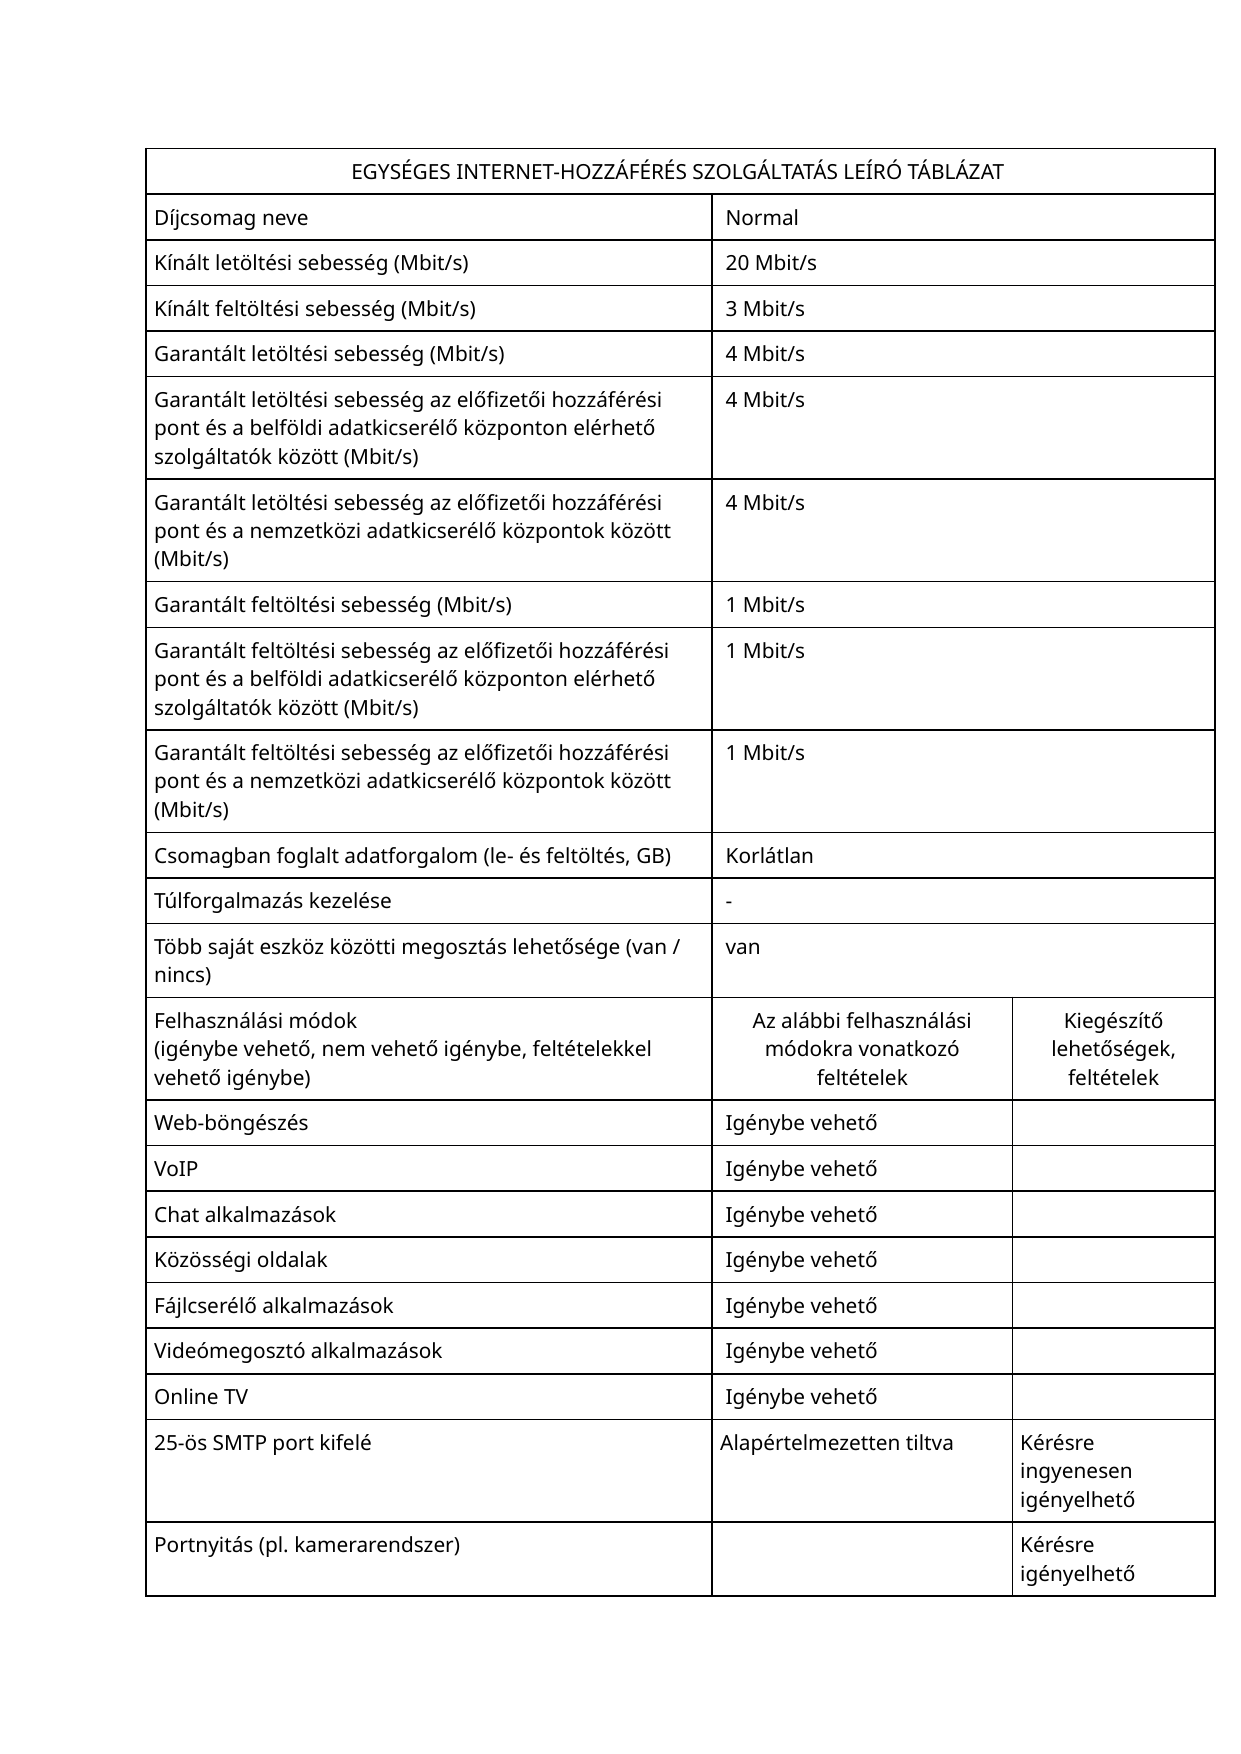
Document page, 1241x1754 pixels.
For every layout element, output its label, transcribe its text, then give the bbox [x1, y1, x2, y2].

table_cell Kérésre igényelhető [1013, 1523, 1214, 1595]
table_cell Garantált letöltési sebesség az előfizetői hozzáférési pont és a nemzetközi adatkicserélő központok között (Mbit/s) [147, 480, 711, 581]
table_cell Igénybe vehető [713, 1192, 1012, 1236]
table_cell van [713, 924, 1214, 997]
table_cell Garantált feltöltési sebesség (Mbit/s) [147, 582, 711, 626]
table_cell Kérésre ingyenesen igényelhető [1013, 1420, 1214, 1521]
table_cell Felhasználási módok (igénybe vehető, nem vehető igénybe, feltételekkel vehető igénybe) [147, 998, 711, 1099]
table_cell 4 Mbit/s [713, 480, 1214, 581]
table_cell Igénybe vehető [713, 1101, 1012, 1145]
table_cell [1013, 1192, 1214, 1236]
table_cell Korlátlan [713, 833, 1214, 877]
table_cell Fájlcserélő alkalmazások [147, 1283, 711, 1327]
table_cell Igénybe vehető [713, 1238, 1012, 1282]
table_cell Kínált feltöltési sebesség (Mbit/s) [147, 286, 711, 330]
table_cell 20 Mbit/s [713, 241, 1214, 284]
table_cell Online TV [147, 1375, 711, 1418]
table_cell - [713, 879, 1214, 923]
table_cell 4 Mbit/s [713, 377, 1214, 478]
table_cell Alapértelmezetten tiltva [713, 1420, 1012, 1521]
table_cell 1 Mbit/s [713, 628, 1214, 729]
table_cell [1013, 1283, 1214, 1327]
table_cell Igénybe vehető [713, 1283, 1012, 1327]
table_cell Garantált letöltési sebesség az előfizetői hozzáférési pont és a belföldi adatkicserélő központon elérhető szolgáltatók között (Mbit/s) [147, 377, 711, 478]
table_cell Igénybe vehető [713, 1329, 1012, 1373]
table_cell Chat alkalmazások [147, 1192, 711, 1236]
table_cell Garantált feltöltési sebesség az előfizetői hozzáférési pont és a belföldi adatkicserélő központon elérhető szolgáltatók között (Mbit/s) [147, 628, 711, 729]
table_cell 1 Mbit/s [713, 582, 1214, 626]
table_cell Garantált feltöltési sebesség az előfizetői hozzáférési pont és a nemzetközi adatkicserélő központok között (Mbit/s) [147, 731, 711, 831]
table_cell Videómegosztó alkalmazások [147, 1329, 711, 1373]
table_cell Díjcsomag neve [147, 195, 711, 239]
table_cell Közösségi oldalak [147, 1238, 711, 1282]
table_cell [713, 1523, 1012, 1595]
table_cell Portnyitás (pl. kamerarendszer) [147, 1523, 711, 1595]
table_cell Több saját eszköz közötti megosztás lehetősége (van / nincs) [147, 924, 711, 997]
table_cell [1013, 1329, 1214, 1373]
table_cell Kínált letöltési sebesség (Mbit/s) [147, 241, 711, 284]
table_cell Igénybe vehető [713, 1146, 1012, 1190]
table_cell Túlforgalmazás kezelése [147, 879, 711, 923]
table_cell 1 Mbit/s [713, 731, 1214, 831]
table_cell [1013, 1101, 1214, 1145]
table_cell [1013, 1146, 1214, 1190]
table_cell Igénybe vehető [713, 1375, 1012, 1418]
table_cell VoIP [147, 1146, 711, 1190]
table_cell Web-böngészés [147, 1101, 711, 1145]
table_cell 25-ös SMTP port kifelé [147, 1420, 711, 1521]
table_cell Kiegészítő lehetőségek, feltételek [1013, 998, 1214, 1099]
table_cell 4 Mbit/s [713, 332, 1214, 376]
table_cell Garantált letöltési sebesség (Mbit/s) [147, 332, 711, 376]
table_cell Normal [713, 195, 1214, 239]
table_header EGYSÉGES INTERNET-HOZZÁFÉRÉS SZOLGÁLTATÁS LEÍRÓ TÁBLÁZAT [147, 149, 1214, 193]
table_cell Az alábbi felhasználási módokra vonatkozó feltételek [713, 998, 1012, 1099]
table_cell [1013, 1238, 1214, 1282]
table_cell 3 Mbit/s [713, 286, 1214, 330]
table_cell Csomagban foglalt adatforgalom (le- és feltöltés, GB) [147, 833, 711, 877]
table_cell [1013, 1375, 1214, 1418]
